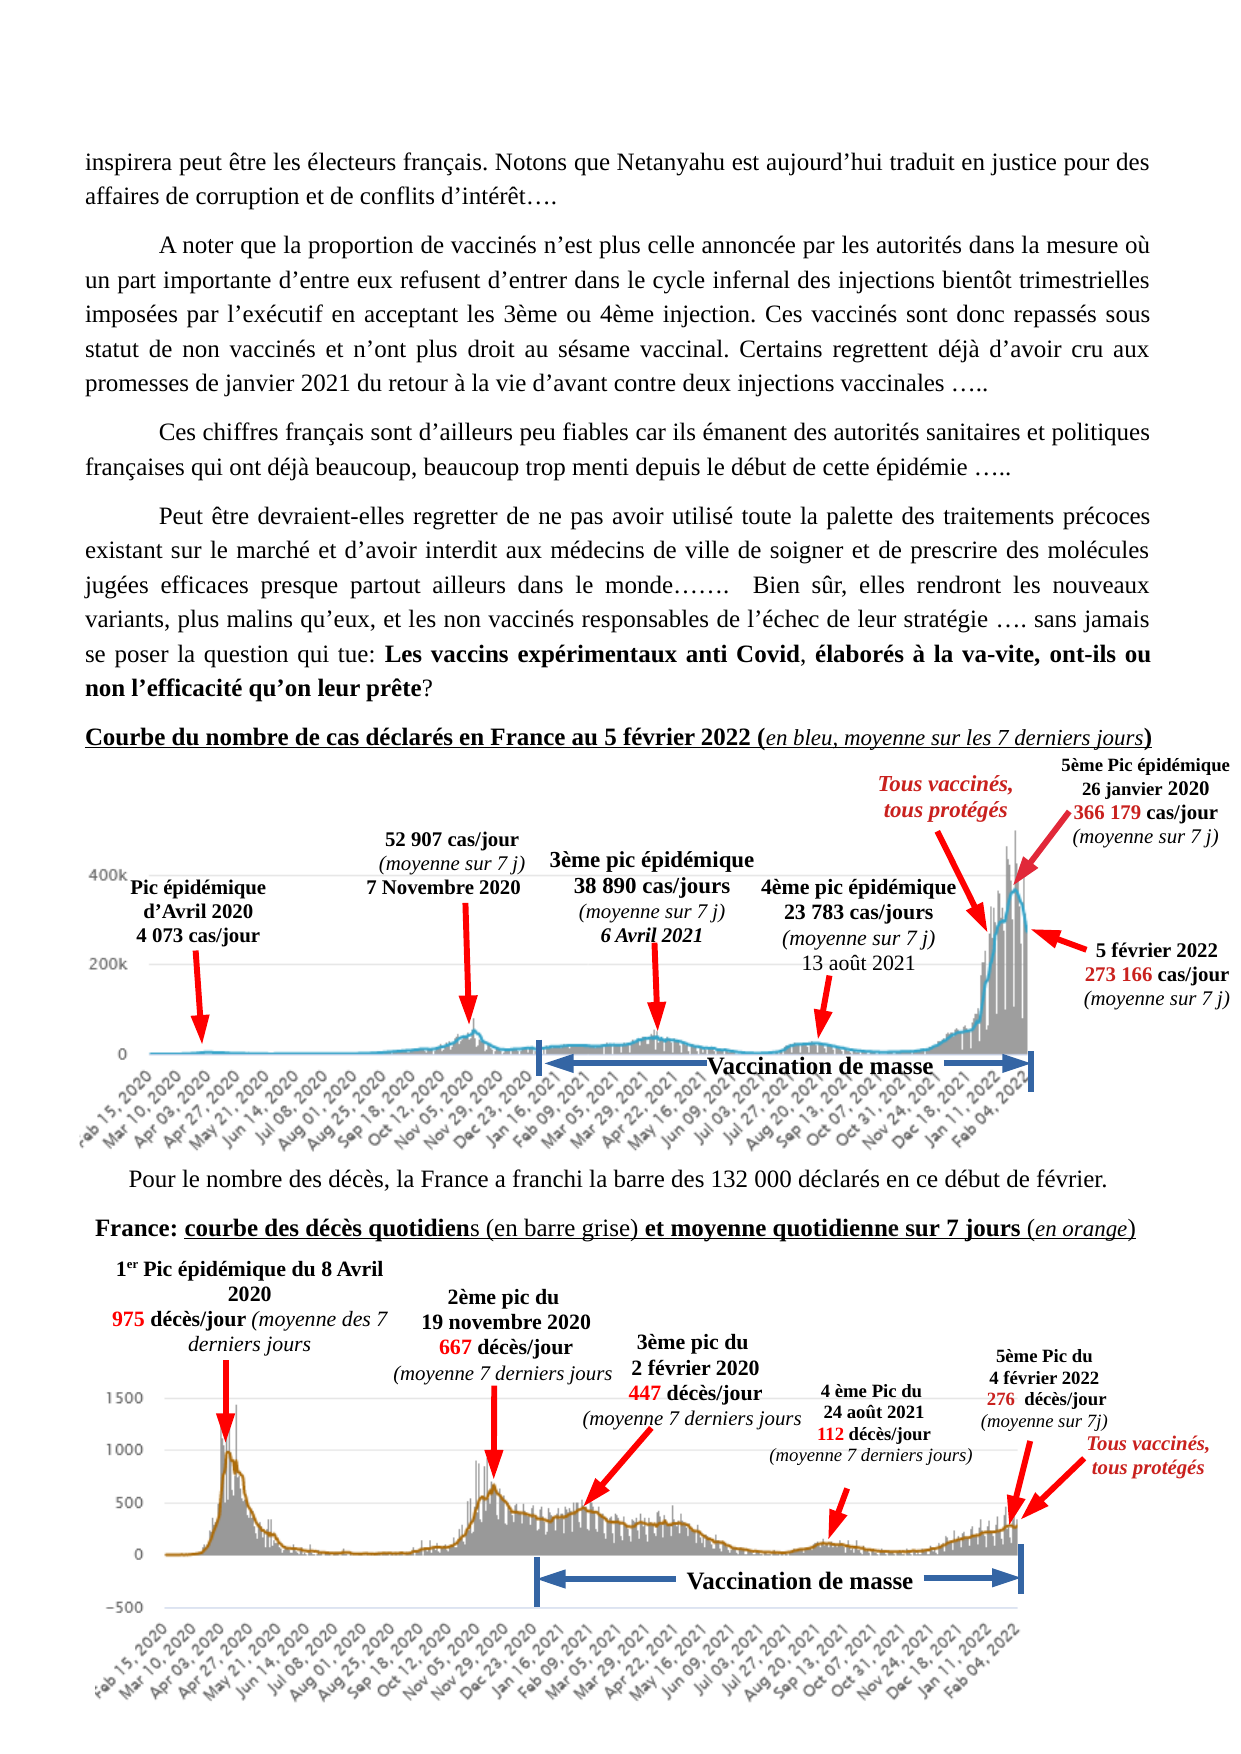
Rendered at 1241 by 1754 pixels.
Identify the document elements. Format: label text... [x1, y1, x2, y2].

text Pour le nombre des décès, la France a franchi la barre des 132 000 déclarés en ce début de février. [85, 1164, 1151, 1193]
picture [79, 812, 1032, 1156]
text Peut être devraient-elles regretter de ne pas avoir utilisé toute la palette des traitements précoces existant sur le marché et d’avoir interdit aux médecins de ville de soigner et de prescrire des molécules jugées efficaces presque partout ailleurs dans le monde……. Bien sûr, elles rendront les nouveaux variants, plus malins qu’eux, et les non vaccinés responsables de l’échec de leur stratégie …. sans jamais se poser la question qui tue: Les vaccins expérimentaux anti Covid, élaborés à la va-vite, ont-ils ou non l’efficacité qu’on leur prête? [85, 501, 1151, 702]
text Courbe du nombre de cas déclarés en France au 5 février 2022 (en bleu, moyenne sur les 7 derniers jours) [85, 722, 1169, 751]
picture [95, 1384, 1022, 1708]
text A noter que la proportion de vaccinés n’est plus celle annoncée par les autorités dans la mesure où un part importante d’entre eux refusent d’entrer dans le cycle infernal des injections bientôt trimestrielles imposées par l’exécutif en acceptant les 3ème ou 4ème injection. Ces vaccinés sont donc repassés sous statut de non vaccinés et n’ont plus droit au sésame vaccinal. Certains regrettent déjà d’avoir cru aux promesses de janvier 2021 du retour à la vie d’avant contre deux injections vaccinales ….. [85, 230, 1151, 397]
text France: courbe des décès quotidiens (en barre grise) et moyenne quotidienne sur 7 jours (en orange) [79, 1213, 1151, 1242]
text inspirera peut être les électeurs français. Notons que Netanyahu est aujourd’hui traduit en justice pour des affaires de corruption et de conflits d’intérêt…. [85, 147, 1151, 210]
text Ces chiffres français sont d’ailleurs peu fiables car ils émanent des autorités sanitaires et politiques françaises qui ont déjà beaucoup, beaucoup trop menti depuis le début de cette épidémie ….. [85, 417, 1151, 481]
